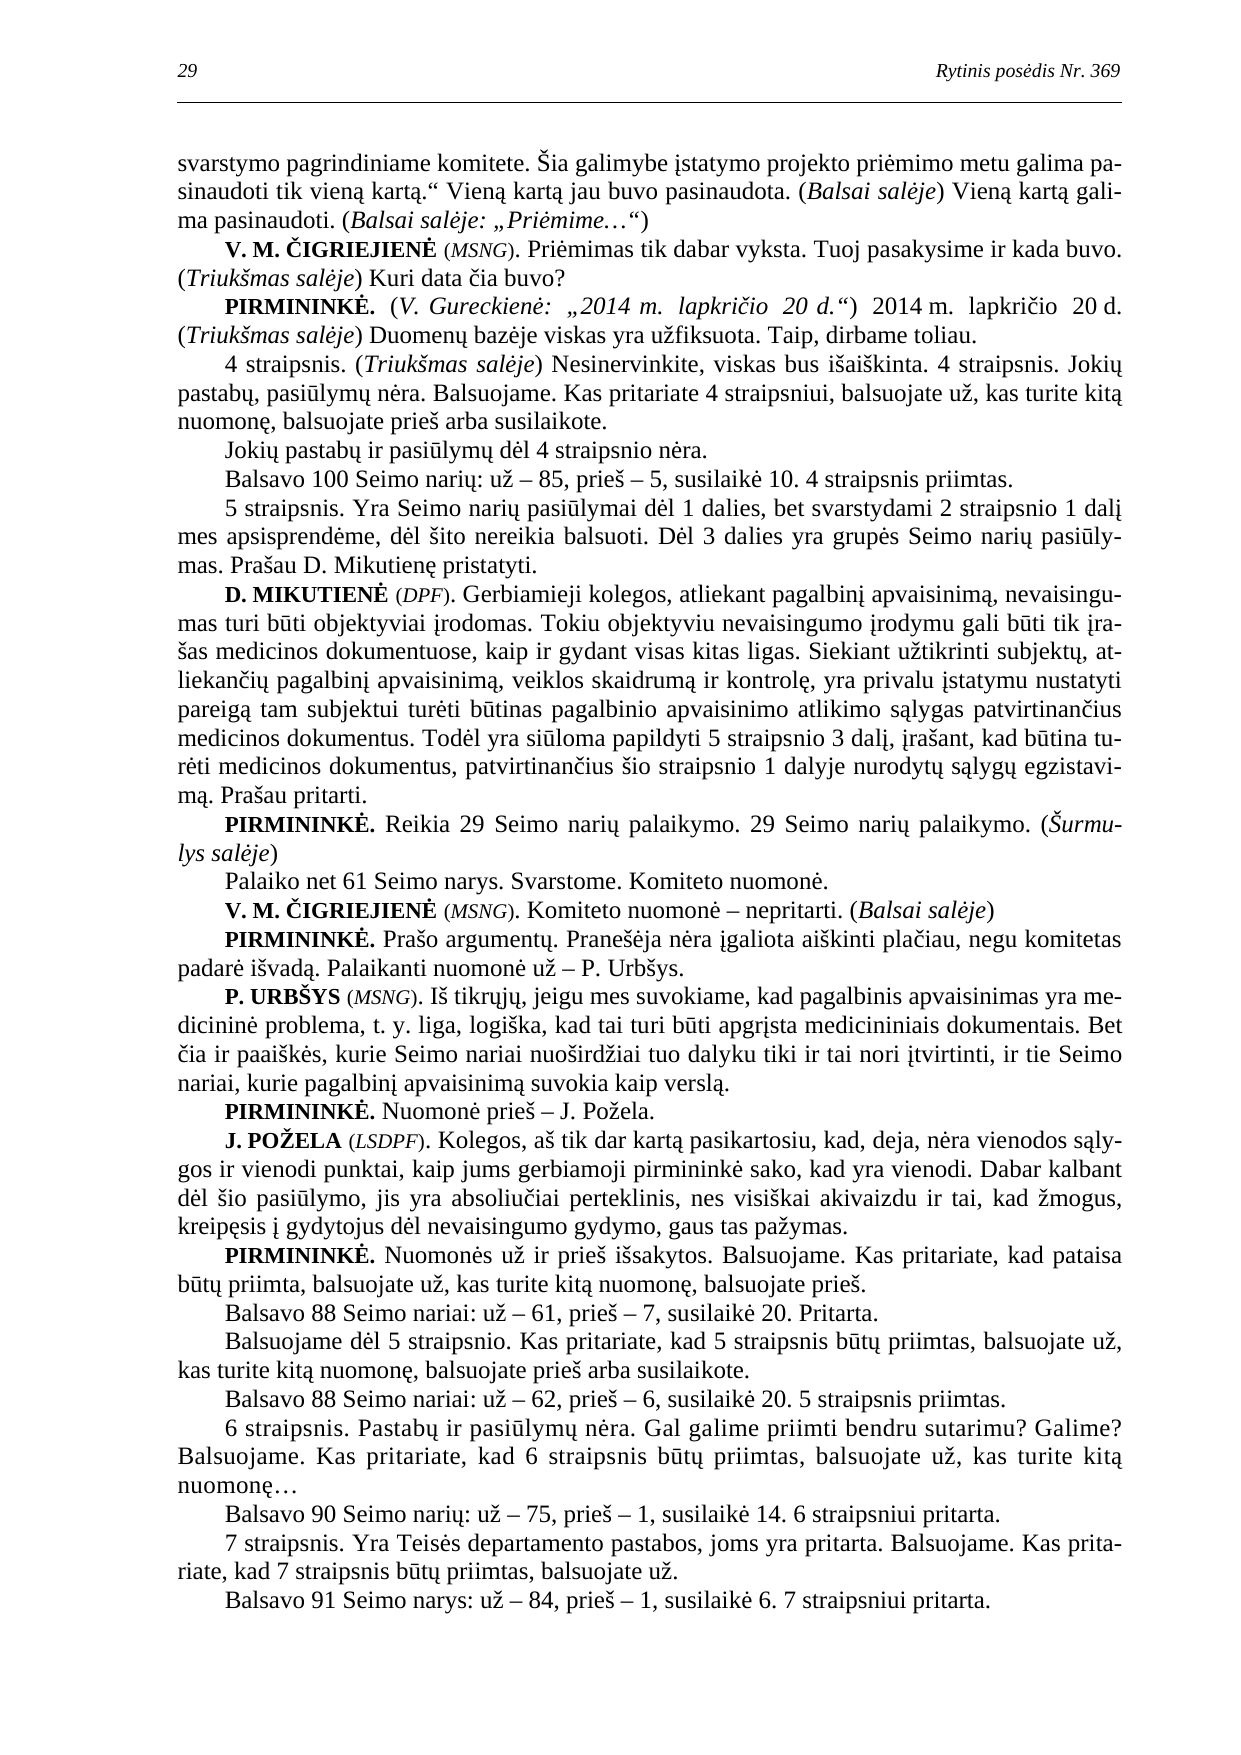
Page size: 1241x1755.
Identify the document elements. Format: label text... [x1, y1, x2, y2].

text P. URBŠYS (MSNG). Iš tik­rų­jų, jei­gu mes su­vo­kia­me, kad pa­gal­bi­nis ap­vai­si­ni­mas yra me­di­ci­ni­nė pro­ble­ma, t. y. li­ga, lo­giš­ka, kad tai tu­ri bū­ti ap­grįs­ta me­di­ci­ni­niais do­ku­men­tais. Bet čia ir pa­aiš­kės, ku­rie Sei­mo na­riai nuo­šir­džiai tuo da­ly­ku ti­ki ir tai no­ri įtvir­tin­ti, ir tie Sei­mo na­riai, ku­rie pa­gal­bi­nį ap­vai­si­ni­mą su­vo­kia kaip ver­slą. [177, 981, 1122, 1096]
text Jo­kių pa­sta­bų ir pa­siū­ly­mų dėl 4 straips­nio nė­ra. [177, 435, 1122, 464]
text Bal­sa­vo 100 Sei­mo na­rių: už – 85, prieš – 5, su­si­lai­kė 10. 4 straips­nis pri­im­tas. [177, 464, 1122, 493]
text PIRMININKĖ. Nuo­mo­nės už ir prieš iš­sa­ky­tos. Bal­suo­ja­me. Kas pri­ta­ria­te, kad pa­tai­sa bū­tų pri­im­ta, bal­suo­ja­te už, kas tu­ri­te ki­tą nuo­mo­nę, bal­suo­ja­te prieš. [177, 1240, 1122, 1298]
text PIRMININKĖ. (V. Gu­rec­kie­nė: „2014 m. lap­kri­čio 20 d.“) 2014 m. lap­kri­čio 20 d. (Triu­kš­mas sa­lė­je) Duo­me­nų ba­zė­je vis­kas yra už­fik­suo­ta. Taip, dir­ba­me to­liau. [177, 291, 1122, 349]
text Bal­sa­vo 90 Sei­mo na­rių: už – 75, prieš – 1, su­si­lai­kė 14. 6 straips­niui pri­tar­ta. [177, 1499, 1122, 1528]
text Bal­sa­vo 88 Sei­mo na­riai: už – 62, prieš – 6, su­si­lai­kė 20. 5 straips­nis pri­im­tas. [177, 1384, 1122, 1413]
text Bal­sa­vo 88 Sei­mo na­riai: už – 61, prieš – 7, su­si­lai­kė 20. Pri­tar­ta. [177, 1298, 1122, 1326]
text 6 straips­nis. Pa­sta­bų ir pa­siū­ly­mų nė­ra. Gal ga­li­me pri­im­ti ben­dru su­ta­ri­mu? Ga­li­me? Bal­suo­ja­me. Kas pri­ta­ria­te, kad 6 straips­nis bū­tų pri­im­tas, bal­suo­ja­te už, kas tu­ri­te ki­tą nuo­mo­nę… [177, 1413, 1122, 1499]
text svars­ty­mo pa­grin­di­nia­me ko­mi­te­te. Šia ga­li­my­be įsta­ty­mo pro­jek­to pri­ėmi­mo me­tu ga­li­ma pa­si­nau­do­ti tik vie­ną kar­tą.“ Vie­ną kar­tą jau bu­vo pa­si­nau­do­ta. (Bal­sai sa­lė­je) Vie­ną kar­tą ga­li­ma pa­si­nau­do­ti. (Bal­sai sa­lė­je: „Pri­ėmi­me…“) [177, 148, 1122, 234]
text V. M. ČIGRIEJIENĖ (MSNG). Ko­mi­te­to nuo­mo­nė – ne­pri­tar­ti. (Bal­sai sa­lė­je) [177, 895, 1122, 924]
text 7 straips­nis. Yra Tei­sės de­par­ta­men­to pa­sta­bos, joms yra pri­tar­ta. Bal­suo­ja­me. Kas pri­ta­ria­te, kad 7 straips­nis bū­tų pri­im­tas, bal­suo­ja­te už. [177, 1528, 1122, 1585]
text 4 straips­nis. (Triukš­mas sa­lė­je) Ne­si­ner­vin­ki­te, vis­kas bus iš­aiš­kin­ta. 4 straips­nis. Jo­kių pa­sta­bų, pa­siū­ly­mų nė­ra. Bal­suo­ja­me. Kas pri­ta­ria­te 4 straips­niui, bal­suo­ja­te už, kas tu­ri­te ki­tą nuo­mo­nę, bal­suo­ja­te prieš ar­ba su­si­lai­ko­te. [177, 349, 1122, 435]
text 5 straips­nis. Yra Sei­mo na­rių pa­siū­ly­mai dėl 1 da­lies, bet svars­ty­da­mi 2 straips­nio 1 da­lį mes ap­si­spren­dė­me, dėl ši­to ne­rei­kia bal­suo­ti. Dėl 3 da­lies yra gru­pės Sei­mo na­rių pa­siū­ly­mas. Pra­šau D. Mi­ku­tie­nę pri­sta­ty­ti. [177, 493, 1122, 579]
text PIRMININKĖ. Rei­kia 29 Sei­mo na­rių pa­lai­ky­mo. 29 Sei­mo na­rių pa­lai­ky­mo. (Šur­mu­lys sa­lė­je) [177, 809, 1122, 866]
text Pa­lai­ko net 61 Sei­mo na­rys. Svars­to­me. Ko­mi­te­to nuo­mo­nė. [177, 866, 1122, 895]
text Bal­suo­ja­me dėl 5 straips­nio. Kas pri­ta­ria­te, kad 5 straips­nis bū­tų pri­im­tas, bal­suo­ja­te už, kas tu­ri­te ki­tą nuo­mo­nę, bal­suo­ja­te prieš ar­ba su­si­lai­ko­te. [177, 1326, 1122, 1384]
text J. POŽELA (LSDPF). Ko­le­gos, aš tik dar kar­tą pa­si­kar­to­siu, kad, de­ja, nė­ra vie­no­dos są­ly­gos ir vie­no­di punk­tai, kaip jums ger­bia­mo­ji pir­mi­nin­kė sa­ko, kad yra vie­no­di. Da­bar kal­bant dėl šio pa­siū­ly­mo, jis yra ab­so­liu­čiai per­tek­li­nis, nes vi­siš­kai aki­vaiz­du ir tai, kad žmo­gus, krei­pę­sis į gy­dy­to­jus dėl ne­vai­sin­gu­mo gy­dy­mo, gaus tas pa­žy­mas. [177, 1125, 1122, 1240]
text V. M. ČIGRIEJIENĖ (MSNG). Pri­ėmi­mas tik da­bar vyks­ta. Tuoj pa­sa­ky­si­me ir ka­da bu­vo. (Triukš­mas sa­lė­je) Ku­ri da­ta čia bu­vo? [177, 234, 1122, 291]
text PIRMININKĖ. Pra­šo ar­gu­men­tų. Pra­ne­šė­ja nė­ra įga­lio­ta aiš­kin­ti pla­čiau, ne­gu ko­mi­te­tas pa­da­rė iš­va­dą. Pa­lai­kan­ti nuo­mo­nė už – P. Urb­šys. [177, 924, 1122, 981]
text D. MIKUTIENĖ (DPF). Ger­bia­mie­ji ko­le­gos, at­lie­kant pa­gal­bi­nį ap­vai­si­ni­mą, ne­vai­sin­gu­mas tu­ri bū­ti ob­jek­ty­viai įro­do­mas. To­kiu ob­jek­ty­viu ne­vai­sin­gu­mo įro­dy­mu ga­li bū­ti tik įra­šas me­di­ci­nos do­ku­men­tuo­se, kaip ir gy­dant vi­sas ki­tas li­gas. Sie­kiant už­tik­rin­ti sub­jek­tų, at­lie­kan­čių pa­gal­bi­nį ap­vai­si­ni­mą, veik­los skaid­ru­mą ir kon­tro­lę, yra pri­va­lu įsta­ty­mu nu­sta­ty­ti pa­rei­gą tam sub­jek­tui tu­rė­ti bū­ti­nas pa­gal­bi­nio ap­vai­si­ni­mo at­li­ki­mo są­ly­gas pa­tvir­ti­nan­čius me­di­ci­nos do­ku­men­tus. To­dėl yra siū­lo­ma pa­pil­dy­ti 5 straips­nio 3 da­lį, įra­šant, kad bū­ti­na tu­rė­ti me­di­ci­nos do­ku­men­tus, pa­tvir­ti­nan­čius šio straips­nio 1 da­ly­je nu­ro­dy­tų są­ly­gų eg­zis­ta­vi­mą. Pra­šau pri­tar­ti. [177, 579, 1122, 809]
text Bal­sa­vo 91 Sei­mo na­rys: už – 84, prieš – 1, su­si­lai­kė 6. 7 straips­niui pri­tar­ta. [177, 1585, 1122, 1614]
text PIRMININKĖ. Nuo­mo­nė prieš – J. Po­že­la. [177, 1096, 1122, 1125]
